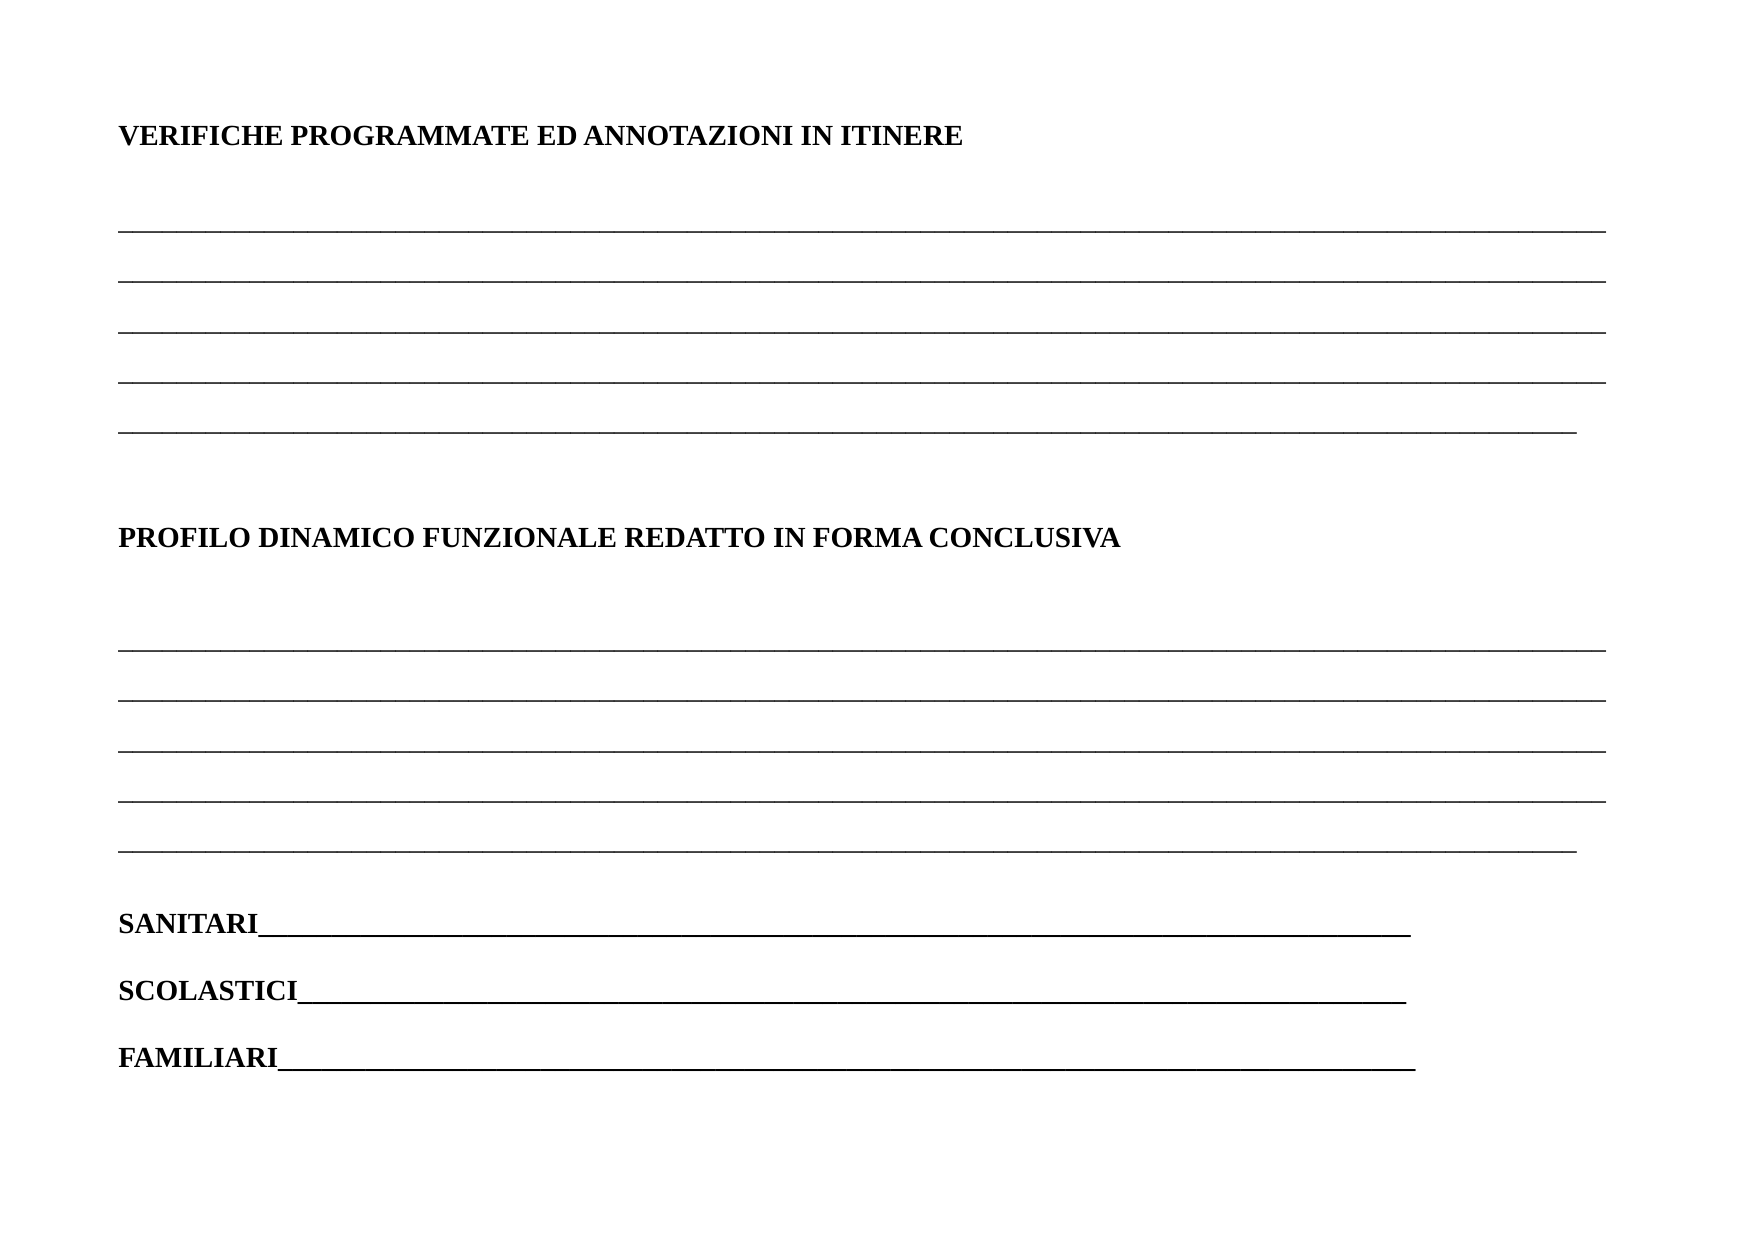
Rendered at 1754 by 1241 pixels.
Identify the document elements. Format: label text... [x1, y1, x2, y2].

text ______________________________________________________________________________________________________ [118, 652, 1606, 700]
text ______________________________________________________________________________________________________ [118, 334, 1606, 382]
text ______________________________________________________________________________________________________ [118, 283, 1606, 332]
text VERIFICHE PROGRAMMATE ED ANNOTAZIONI IN ITINERE [118, 118, 1606, 152]
text ______________________________________________________________________________________________________ [118, 233, 1606, 281]
text ______________________________________________________________________________________________________ [118, 202, 1606, 231]
text ______________________________________________________________________________________________________ [118, 621, 1606, 650]
text FAMILIARI______________________________________________________________________________ [118, 1041, 1606, 1074]
text PROFILO DINAMICO FUNZIONALE REDATTO IN FORMA CONCLUSIVA [118, 521, 1606, 554]
text ____________________________________________________________________________________________________ [118, 803, 1606, 856]
text SCOLASTICI____________________________________________________________________________ [118, 973, 1606, 1007]
text ______________________________________________________________________________________________________ [118, 702, 1606, 751]
text SANITARI_______________________________________________________________________________ [118, 906, 1606, 940]
text ____________________________________________________________________________________________________ [118, 384, 1606, 437]
text ______________________________________________________________________________________________________ [118, 753, 1606, 801]
